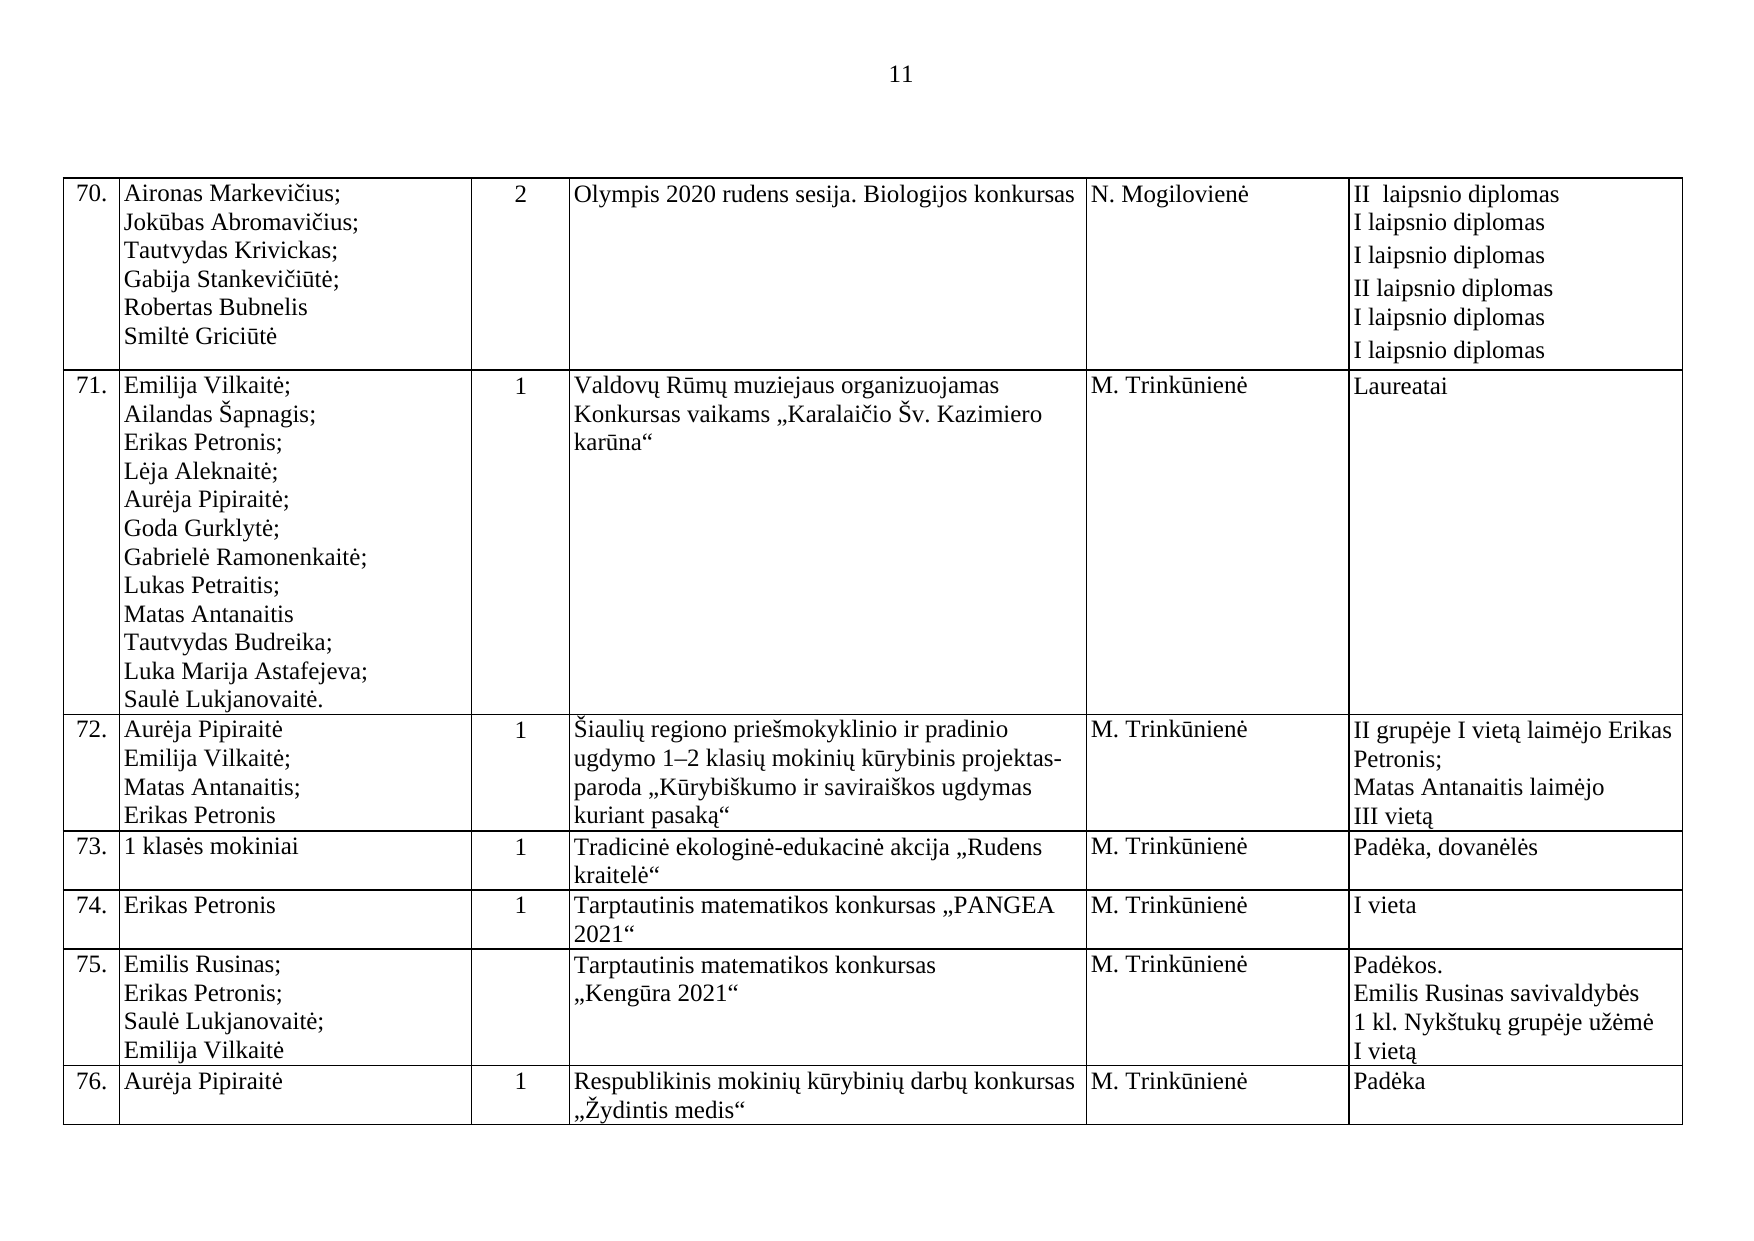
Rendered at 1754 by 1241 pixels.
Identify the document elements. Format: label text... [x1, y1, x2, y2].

table_cell Erikas Petronis [120, 891, 471, 948]
table_cell Emilis Rusinas; Erikas Petronis; Saulė Lukjanovaitė; Emilija Vilkaitė [120, 950, 471, 1065]
table_cell M. Trinkūnienė [1087, 832, 1348, 889]
table_cell M. Trinkūnienė [1087, 950, 1348, 1065]
table_cell Emilija Vilkaitė; Ailandas Šapnagis; Erikas Petronis; Lėja Aleknaitė; Aurėja Pipiraitė; Goda Gurklytė; Gabrielė Ramonenkaitė; Lukas Petraitis; Matas Antanaitis Tautvydas Budreika; Luka Marija Astafejeva; Saulė Lukjanovaitė. [120, 371, 471, 713]
table_cell 2 [472, 179, 569, 369]
table_cell Valdovų Rūmų muziejaus organizuojamas Konkursas vaikams „Karalaičio Šv. Kazimiero karūna“ [570, 371, 1086, 713]
table_cell 70. [64, 179, 119, 369]
table_cell [472, 950, 569, 1065]
table_cell 1 [472, 891, 569, 948]
table_cell Tradicinė ekologinė-edukacinė akcija „Rudens kraitelė“ [570, 832, 1086, 889]
table_cell Laureatai [1350, 371, 1682, 713]
table_cell 76. [64, 1066, 119, 1124]
table_cell 1 [472, 371, 569, 713]
table_cell Padėka, dovanėlės [1350, 832, 1682, 889]
table_cell Olympis 2020 rudens sesija. Biologijos konkursas [570, 179, 1086, 369]
table_cell 74. [64, 891, 119, 948]
table_cell M. Trinkūnienė [1087, 1066, 1348, 1124]
table_cell Padėka [1350, 1066, 1682, 1124]
table_cell M. Trinkūnienė [1087, 891, 1348, 948]
table_cell II grupėje I vietą laimėjo Erikas Petronis; Matas Antanaitis laimėjo III vietą [1350, 715, 1682, 830]
table_cell I vieta [1350, 891, 1682, 948]
table_cell Aironas Markevičius; Jokūbas Abromavičius; Tautvydas Krivickas; Gabija Stankevičiūtė; Robertas Bubnelis Smiltė Griciūtė [120, 179, 471, 369]
table_cell 1 [472, 715, 569, 830]
table_cell Aurėja Pipiraitė [120, 1066, 471, 1124]
table_cell Respublikinis mokinių kūrybinių darbų konkursas „Žydintis medis“ [570, 1066, 1086, 1124]
table_cell 1 [472, 1066, 569, 1124]
table_cell Padėkos. Emilis Rusinas savivaldybės 1 kl. Nykštukų grupėje užėmė I vietą [1350, 950, 1682, 1065]
table_cell 72. [64, 715, 119, 830]
table_cell Aurėja Pipiraitė Emilija Vilkaitė; Matas Antanaitis; Erikas Petronis [120, 715, 471, 830]
table_cell II laipsnio diplomas I laipsnio diplomas I laipsnio diplomas II laipsnio diplomas I laipsnio diplomas I laipsnio diplomas [1350, 179, 1682, 369]
table_cell 71. [64, 371, 119, 713]
table_cell 73. [64, 832, 119, 889]
table_cell Šiaulių regiono priešmokyklinio ir pradinio ugdymo 1–2 klasių mokinių kūrybinis projektas-paroda „Kūrybiškumo ir saviraiškos ugdymas kuriant pasaką“ [570, 715, 1086, 830]
table_cell Tarptautinis matematikos konkursas „PANGEA 2021“ [570, 891, 1086, 948]
table_cell 1 [472, 832, 569, 889]
table_cell 75. [64, 950, 119, 1065]
table_cell N. Mogilovienė [1087, 179, 1348, 369]
table_cell M. Trinkūnienė [1087, 715, 1348, 830]
table_cell M. Trinkūnienė [1087, 371, 1348, 713]
table_cell Tarptautinis matematikos konkursas „Kengūra 2021“ [570, 950, 1086, 1065]
table_cell 1 klasės mokiniai [120, 832, 471, 889]
